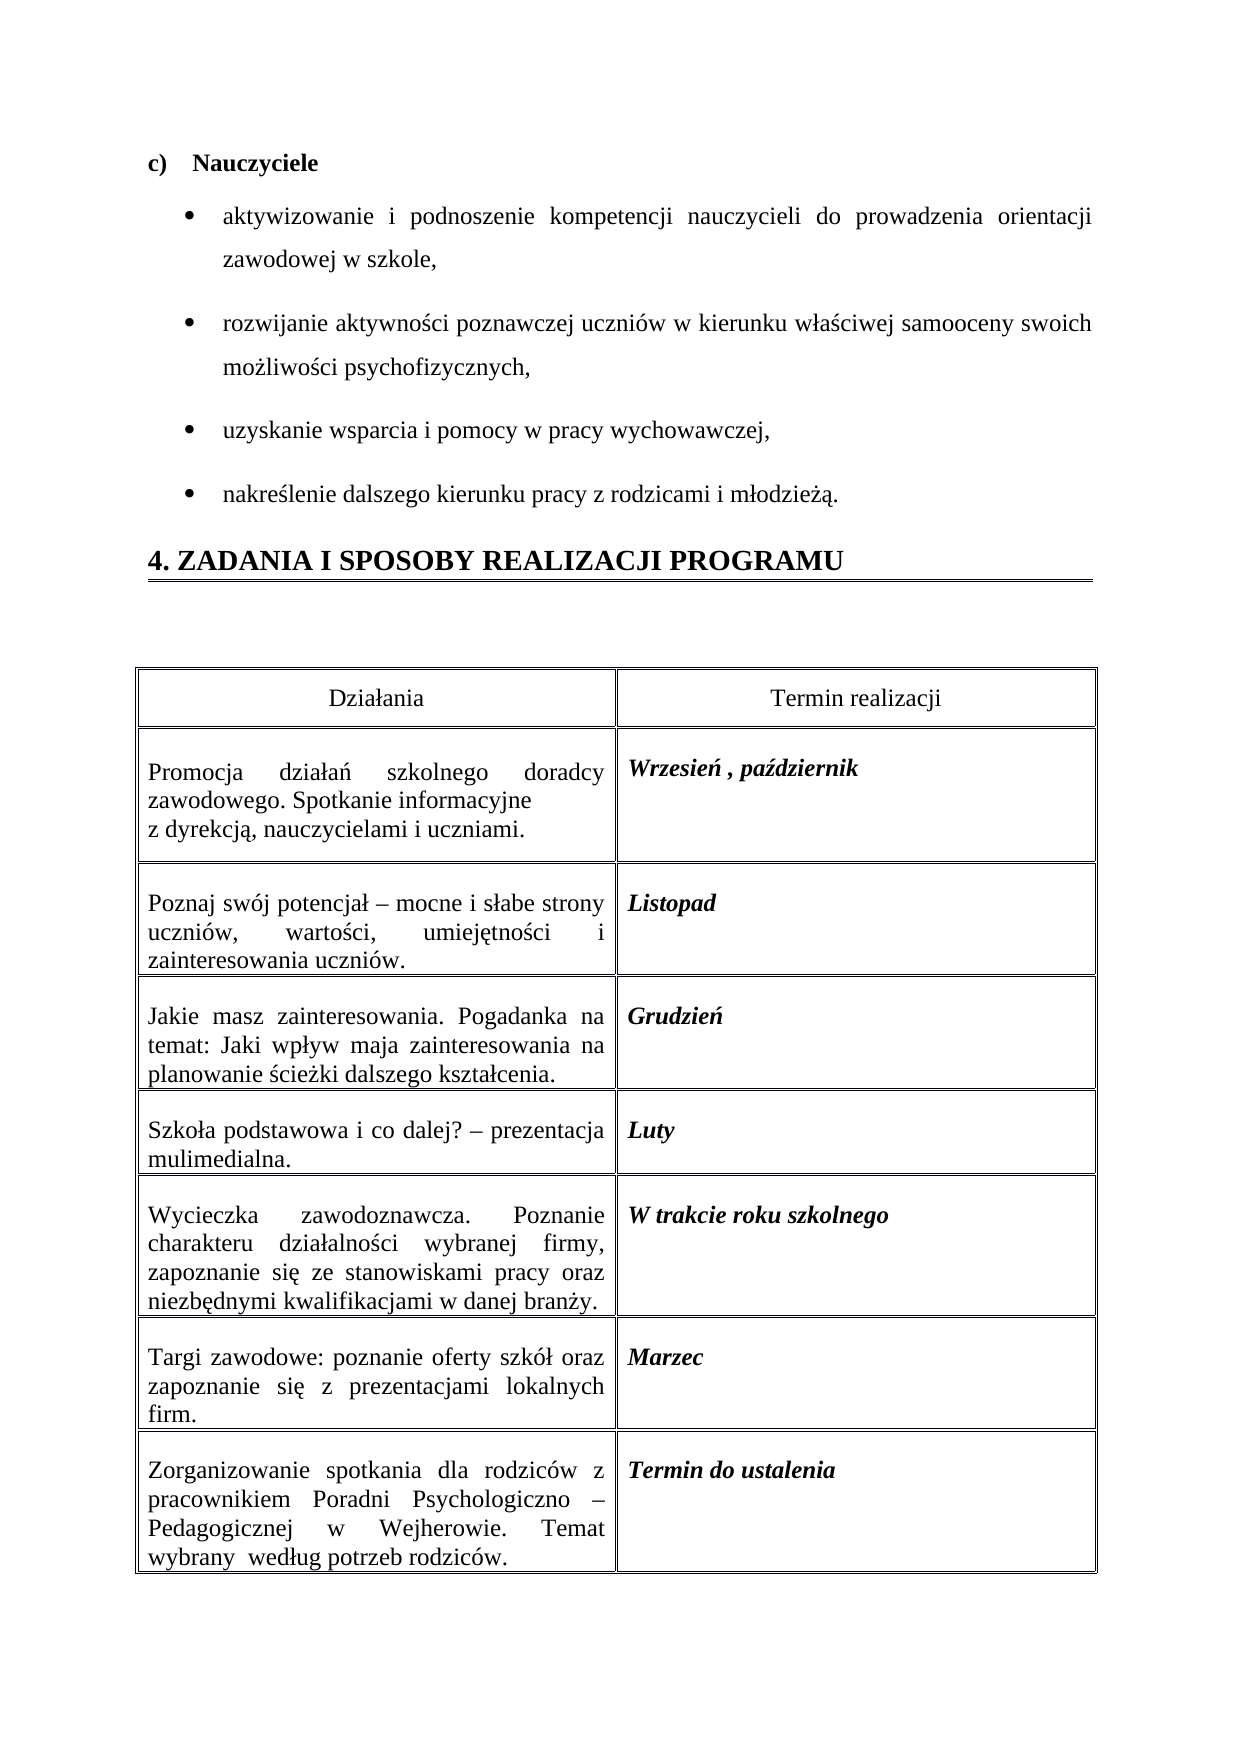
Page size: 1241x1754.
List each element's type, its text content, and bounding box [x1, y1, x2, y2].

table_cell Zorganizowanie spotkania dla rodziców z pracownikiem Poradni Psychologiczno – Pedagogicznej w Wejherowie. Temat wybrany według potrzeb rodziców. [139, 1432, 615, 1571]
list aktywizowanie i podnoszenie kompetencji nauczycieli do prowadzenia orientacji zawodowej w szkole, [185, 201, 1093, 273]
table_cell Targi zawodowe: poznanie oferty szkół oraz zapoznanie się z prezentacjami lokalnych firm. [139, 1318, 615, 1428]
table_cell Jakie masz zainteresowania. Pogadanka na temat: Jaki wpływ maja zainteresowania na planowanie ścieżki dalszego kształcenia. [139, 977, 615, 1088]
table_cell W trakcie roku szkolnego [618, 1176, 1095, 1315]
list uzyskanie wsparcia i pomocy w pracy wychowawczej, [185, 416, 1093, 444]
table_cell Termin do ustalenia [618, 1432, 1095, 1571]
text 4. ZADANIA I SPOSOBY REALIZACJI PROGRAMU [148, 543, 1093, 579]
list nakreślenie dalszego kierunku pracy z rodzicami i młodzieżą. [185, 479, 1093, 508]
list rozwijanie aktywności poznawczej uczniów w kierunku właściwej samooceny swoich możliwości psychofizycznych, [185, 308, 1093, 380]
table_cell Wrzesień , październik [618, 729, 1095, 861]
table_cell Luty [618, 1091, 1095, 1172]
table_cell Poznaj swój potencjał – mocne i słabe strony uczniów, wartości, umiejętności i zainteresowania uczniów. [139, 864, 615, 974]
table_cell Wycieczka zawodoznawcza. Poznanie charakteru działalności wybranej firmy, zapoznanie się ze stanowiskami pracy oraz niezbędnymi kwalifikacjami w danej branży. [139, 1176, 615, 1315]
table_header Termin realizacji [618, 670, 1095, 726]
text c) Nauczyciele [148, 148, 1093, 176]
table_cell Marzec [618, 1318, 1095, 1428]
table_header Działania [139, 670, 615, 726]
table_cell Promocja działań szkolnego doradcy zawodowego. Spotkanie informacyjne z dyrekcją, nauczycielami i uczniami. [139, 729, 615, 861]
table_cell Grudzień [618, 977, 1095, 1088]
table_cell Listopad [618, 864, 1095, 974]
table_cell Szkoła podstawowa i co dalej? – prezentacja mulimedialna. [139, 1091, 615, 1172]
